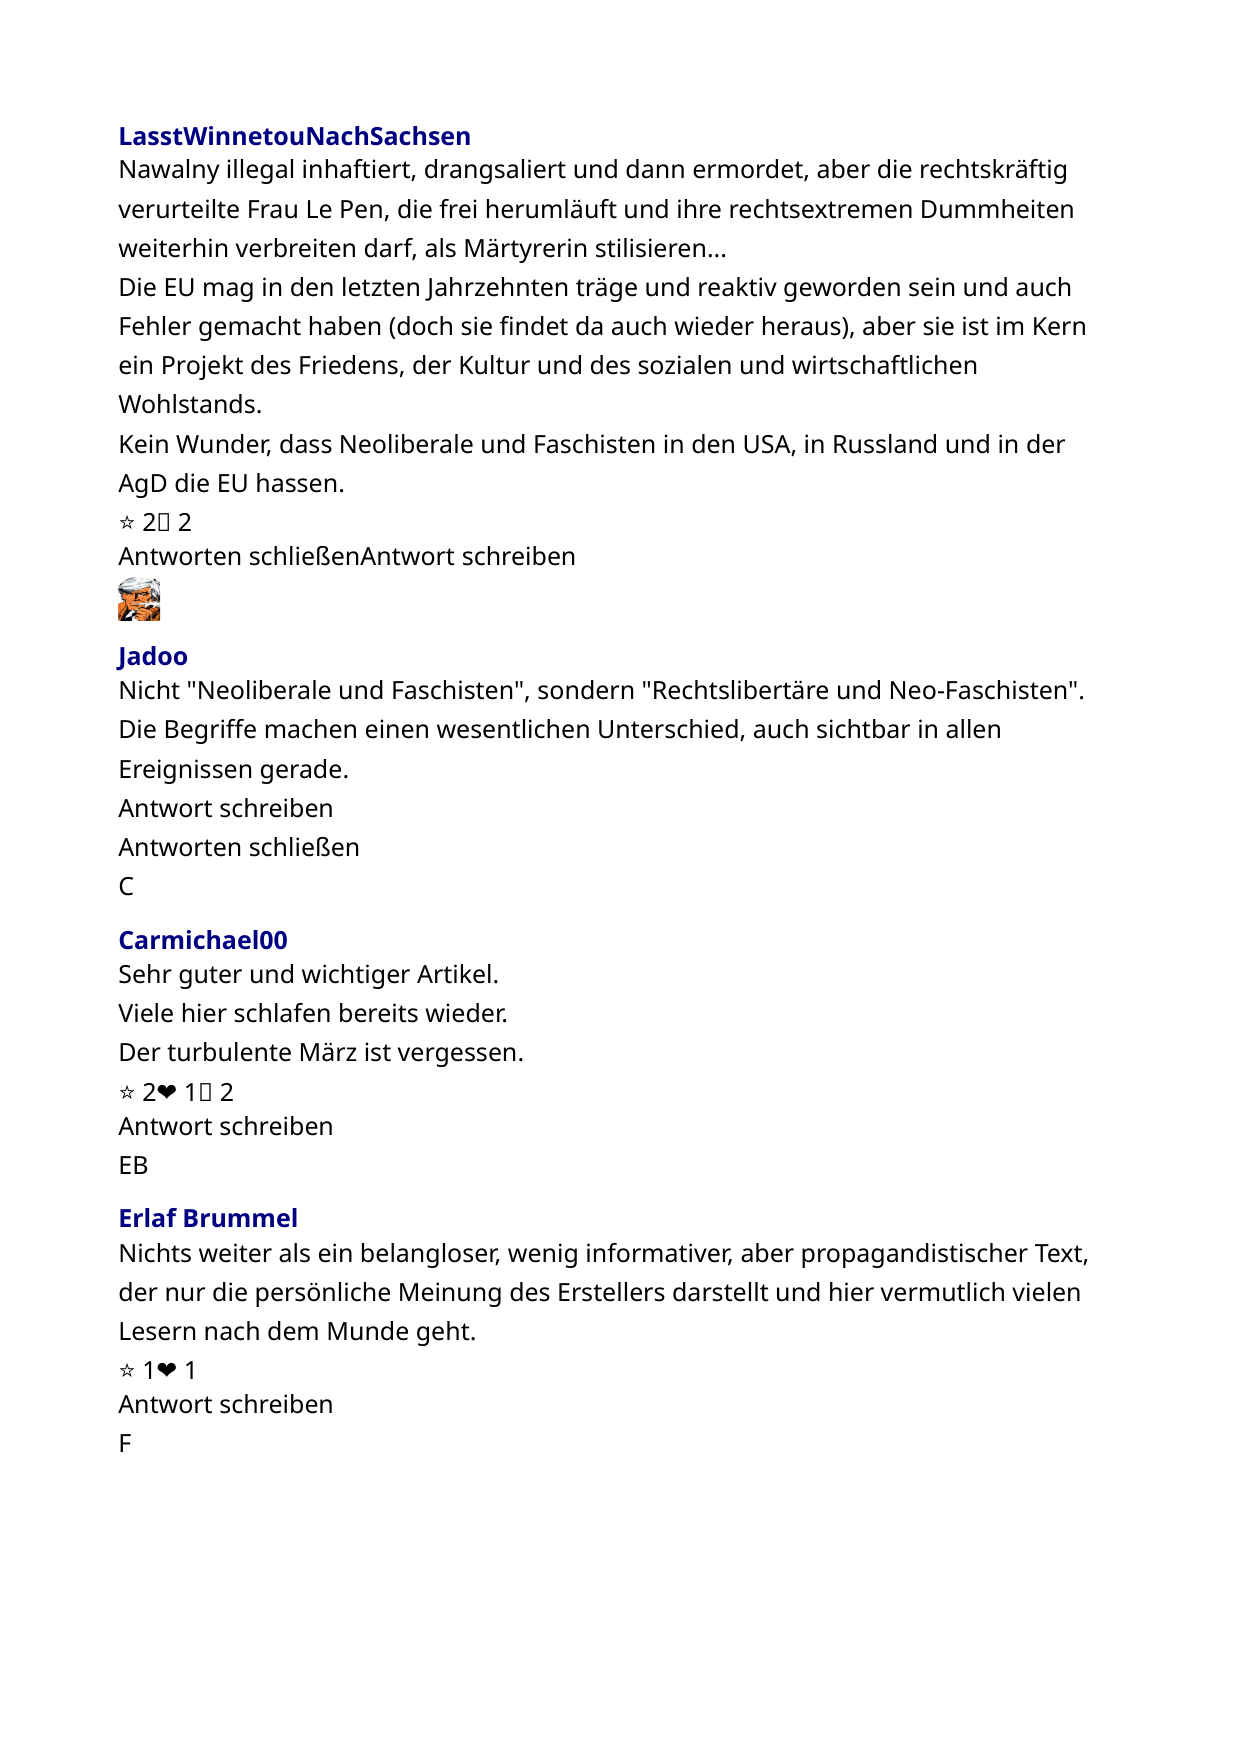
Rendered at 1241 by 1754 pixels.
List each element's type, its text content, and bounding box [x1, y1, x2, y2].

text Die EU mag in den letzten Jahrzehnten träge und reaktiv geworden sein und auch Fehler gemacht haben (doch sie findet da auch wieder heraus), aber sie ist im Kern ein Projekt des Friedens, der Kultur und des sozialen und wirtschaftlichen Wohlstands. [118, 270, 1122, 421]
text Viele hier schlafen bereits wieder. [118, 996, 1122, 1030]
text Antwort schreiben [118, 1387, 1122, 1421]
text Nichts weiter als ein belangloser, wenig informativer, aber propagandistischer Text, der nur die persönliche Meinung des Erstellers darstellt und hier vermutlich vielen Lesern nach dem Munde geht. [118, 1235, 1122, 1348]
text Der turbulente März ist vergessen. [118, 1035, 1122, 1069]
text Nawalny illegal inhaftiert, drangsaliert und dann ermordet, aber die rechtskräftig verurteilte Frau Le Pen, die frei herumläuft und ihre rechtsextremen Dummheiten weiterhin verbreiten darf, als Märtyrerin stilisieren... [118, 152, 1122, 264]
subtitle Jadoo [118, 639, 1122, 673]
subtitle Erlaf Brummel [118, 1201, 1122, 1235]
text Antworten schließen [118, 830, 1122, 864]
subtitle LasstWinnetouNachSachsen [118, 118, 1122, 152]
text Nicht "Neoliberale und Faschisten", sondern "Rechtslibertäre und Neo-Faschisten". Die Begriffe machen einen wesentlichen Unterschied, auch sichtbar in allen Ereignissen gerade. [118, 673, 1122, 785]
text Antwort schreiben [118, 1108, 1122, 1142]
text F [118, 1426, 1122, 1460]
text Antworten schließenAntwort schreiben [118, 539, 1122, 573]
text C [118, 869, 1122, 903]
subtitle Carmichael00 [118, 923, 1122, 957]
text ⭐️ 2❤️ 1🤨 2 [118, 1074, 1122, 1108]
text Kein Wunder, dass Neoliberale und Faschisten in den USA, in Russland und in der AgD die EU hassen. [118, 426, 1122, 499]
text ⭐️ 2🤨 2 [118, 505, 1122, 539]
text ⭐️ 1❤️ 1 [118, 1353, 1122, 1387]
text Antwort schreiben [118, 791, 1122, 824]
text EB [118, 1147, 1122, 1181]
text Sehr guter und wichtiger Artikel. [118, 957, 1122, 991]
picture [118, 577, 161, 621]
